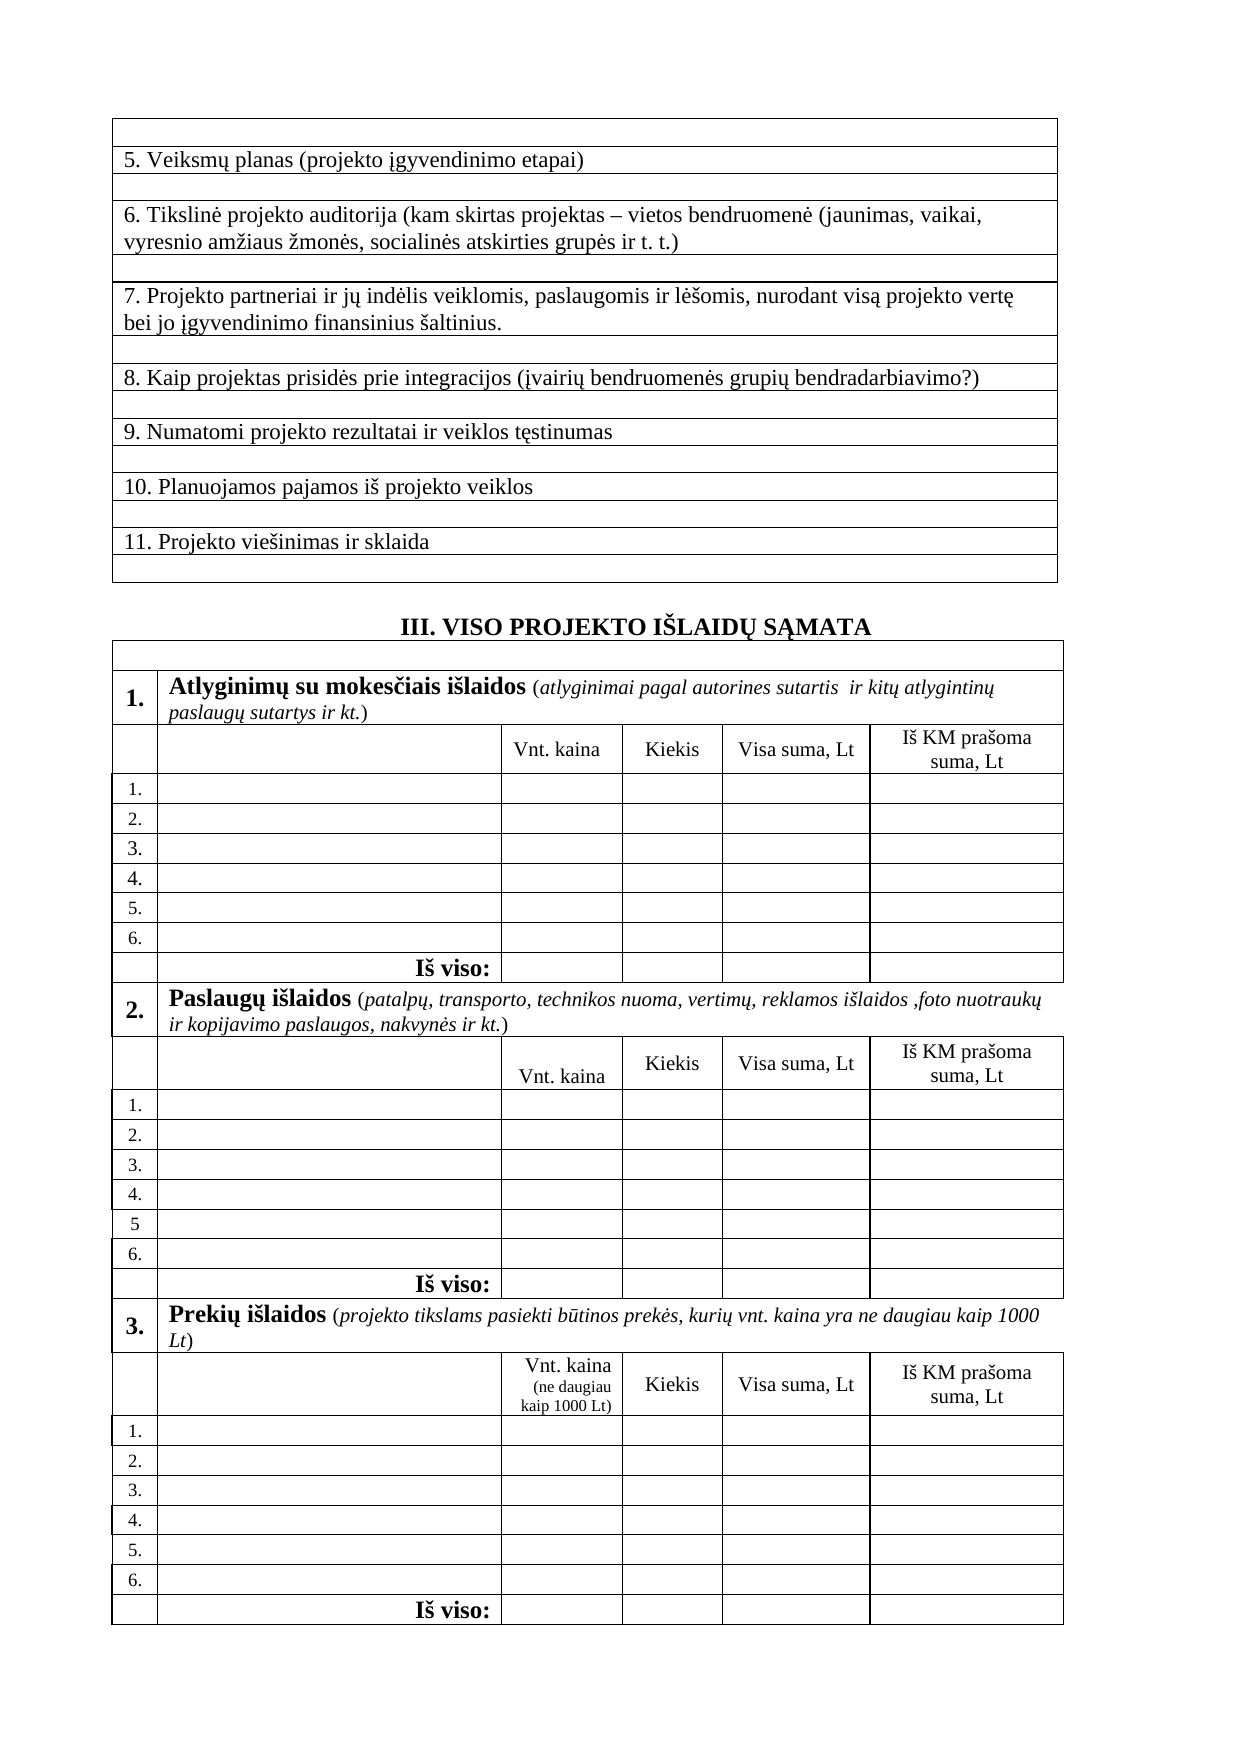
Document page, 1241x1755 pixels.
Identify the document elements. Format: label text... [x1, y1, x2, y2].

table_cell 3. [113, 834, 157, 862]
table_cell [723, 1595, 869, 1624]
table_cell [871, 774, 1063, 803]
table_cell Paslaugų išlaidos (patalpų, transporto, technikos nuoma, vertimų, reklamos išlaidos ,foto nuotraukų ir kopijavimo paslaugos, nakvynės ir kt.) [158, 983, 1063, 1036]
table_cell Iš viso: [158, 1595, 501, 1624]
table_cell 1. [113, 774, 157, 803]
table_cell [502, 1506, 622, 1534]
table_cell Kiekis [623, 725, 722, 773]
table_cell [723, 893, 869, 922]
table_cell [871, 1446, 1063, 1475]
table_cell [113, 446, 1057, 472]
table_cell [623, 774, 722, 803]
table_cell [113, 255, 1057, 281]
table_cell [158, 1476, 501, 1504]
table_cell [623, 1565, 722, 1594]
table_cell [623, 834, 722, 862]
table_cell 4. [113, 1506, 157, 1534]
table_cell 1. [113, 671, 157, 724]
table_cell [623, 1416, 722, 1445]
table_cell 6. [113, 1565, 157, 1594]
table_cell [502, 834, 622, 862]
table_cell [723, 1180, 869, 1208]
table_cell [502, 893, 622, 922]
table_cell Vnt. kaina (ne daugiau kaip 1000 Lt) [502, 1353, 622, 1415]
table_cell [723, 1269, 869, 1298]
table_cell [158, 1239, 501, 1268]
table_cell Prekių išlaidos (projekto tikslams pasiekti būtinos prekės, kurių vnt. kaina yra ne daugiau kaip 1000 Lt) [158, 1299, 1063, 1352]
table_cell 2. [113, 1120, 157, 1149]
table_cell 4. [113, 864, 157, 892]
table_cell [871, 804, 1063, 833]
table_cell [502, 923, 622, 952]
table_cell [158, 923, 501, 952]
table_cell [502, 1210, 622, 1238]
table_cell Visa suma, Lt [723, 1037, 869, 1089]
table_cell [113, 1037, 157, 1089]
table_cell 4. [113, 1180, 157, 1208]
table_cell [502, 1239, 622, 1268]
table_cell [871, 1150, 1063, 1179]
table_header [798, 641, 1063, 670]
table_cell [158, 1353, 501, 1415]
table_cell [502, 864, 622, 892]
table_cell [871, 1416, 1063, 1445]
table_cell [158, 1416, 501, 1445]
table_cell [158, 1150, 501, 1179]
table_cell [623, 1150, 722, 1179]
table_cell Iš KM prašoma suma, Lt [871, 725, 1063, 773]
table_cell 6. Tikslinė projekto auditorija (kam skirtas projektas – vietos bendruomenė (jaunimas, vaikai, vyresnio amžiaus žmonės, socialinės atskirties grupės ir t. t.) [113, 201, 1057, 254]
table_cell 2. [113, 983, 157, 1036]
table_cell [502, 1120, 622, 1149]
table_cell [723, 1476, 869, 1504]
table_cell [502, 1180, 622, 1208]
table_cell [623, 1090, 722, 1119]
table_cell Visa suma, Lt [723, 725, 869, 773]
table_cell Visa suma, Lt [723, 1353, 869, 1415]
table_cell [623, 953, 722, 982]
table_cell [623, 1446, 722, 1475]
table_cell 9. Numatomi projekto rezultatai ir veiklos tęstinumas [113, 419, 1057, 445]
table_cell [158, 1446, 501, 1475]
table_cell [723, 864, 869, 892]
table_cell 6. [113, 1239, 157, 1268]
table_cell [113, 953, 157, 982]
table_cell [623, 864, 722, 892]
table_cell 5. [113, 1535, 157, 1564]
table_cell Kiekis [623, 1353, 722, 1415]
table_cell [723, 804, 869, 833]
table_cell [158, 725, 501, 773]
table_cell [158, 1210, 501, 1238]
table_cell [158, 1037, 501, 1089]
table_cell [871, 1506, 1063, 1534]
table_cell [113, 174, 1057, 200]
table_cell [623, 923, 722, 952]
table_cell [113, 1269, 157, 1298]
table_cell [623, 1476, 722, 1504]
table_cell 1. [113, 1416, 157, 1445]
table_cell [723, 834, 869, 862]
table_cell Vnt. kaina [502, 725, 622, 773]
table_cell [871, 1120, 1063, 1149]
table_cell [113, 119, 1057, 146]
table_cell [113, 391, 1057, 417]
table_cell 2. [113, 804, 157, 833]
table_cell [723, 1210, 869, 1238]
table_cell Atlyginimų su mokesčiais išlaidos (atlyginimai pagal autorines sutartis ir kitų atlygintinų paslaugų sutartys ir kt.) [158, 671, 1063, 724]
table_cell [158, 1180, 501, 1208]
table_cell [502, 1535, 622, 1564]
table_cell [871, 1210, 1063, 1238]
table_cell [871, 834, 1063, 862]
table_cell [623, 1535, 722, 1564]
table_cell [723, 774, 869, 803]
table_cell [871, 1090, 1063, 1119]
table_cell [871, 1180, 1063, 1208]
table_cell [113, 725, 157, 773]
table_cell Iš viso: [158, 1269, 501, 1298]
table_cell [623, 893, 722, 922]
table_cell [871, 1476, 1063, 1504]
table_cell [158, 1565, 501, 1594]
table_cell [623, 1506, 722, 1534]
table_cell 5. Veiksmų planas (projekto įgyvendinimo etapai) [113, 147, 1057, 173]
table_cell [502, 1565, 622, 1594]
table_cell [158, 1535, 501, 1564]
table_cell [502, 1595, 622, 1624]
table_cell [871, 864, 1063, 892]
text III. VISO PROJEKTO IŠLAIDŲ SĄMATA [150, 612, 1122, 640]
table_cell [871, 1595, 1063, 1624]
table_cell [158, 804, 501, 833]
table_cell 6. [113, 923, 157, 952]
table_cell [871, 923, 1063, 952]
table_cell [723, 1565, 869, 1594]
table_cell 2. [113, 1446, 157, 1475]
table_cell [623, 1269, 722, 1298]
table_cell 3. [113, 1150, 157, 1179]
table_cell Iš KM prašoma suma, Lt [871, 1037, 1063, 1089]
table_cell [871, 1535, 1063, 1564]
table_cell [502, 1269, 622, 1298]
table_cell [871, 953, 1063, 982]
table_cell [623, 1180, 722, 1208]
table_cell [871, 1565, 1063, 1594]
table_cell 5 [113, 1210, 157, 1238]
table_header [722, 641, 798, 670]
table_cell Iš viso: [158, 953, 501, 982]
table_cell [502, 1150, 622, 1179]
table_cell [502, 1090, 622, 1119]
table_header [113, 641, 157, 670]
table_cell [158, 774, 501, 803]
table_cell [723, 1239, 869, 1268]
table_cell 3. [113, 1299, 157, 1352]
table_cell [723, 1416, 869, 1445]
table_cell [113, 501, 1057, 527]
table_cell 1. [113, 1090, 157, 1119]
table_cell [723, 1150, 869, 1179]
table_cell [871, 1269, 1063, 1298]
table_cell [502, 774, 622, 803]
table_cell [623, 804, 722, 833]
table_cell [623, 1595, 722, 1624]
table_cell [723, 1120, 869, 1149]
table_cell [871, 893, 1063, 922]
table_cell [158, 893, 501, 922]
table_cell [623, 1120, 722, 1149]
table_cell [113, 555, 1057, 582]
table_cell Kiekis [623, 1037, 722, 1089]
table_cell [113, 336, 1057, 363]
table_cell 7. Projekto partneriai ir jų indėlis veiklomis, paslaugomis ir lėšomis, nurodant visą projekto vertę bei jo įgyvendinimo finansinius šaltinius. [113, 283, 1057, 335]
table_cell 8. Kaip projektas prisidės prie integracijos (įvairių bendruomenės grupių bendradarbiavimo?) [113, 364, 1057, 390]
table_cell 3. [113, 1476, 157, 1504]
table_cell [623, 1210, 722, 1238]
table_cell [723, 1506, 869, 1534]
table_cell [502, 1416, 622, 1445]
table_cell [158, 864, 501, 892]
table_cell [623, 1239, 722, 1268]
table_cell [158, 834, 501, 862]
table_cell [502, 1476, 622, 1504]
table_cell [158, 1090, 501, 1119]
table_cell [502, 953, 622, 982]
table_cell 10. Planuojamos pajamos iš projekto veiklos [113, 473, 1057, 499]
table_header [623, 641, 722, 670]
table_cell [723, 953, 869, 982]
table_cell 5. [113, 893, 157, 922]
table_cell [113, 1353, 157, 1415]
table_cell [502, 804, 622, 833]
table_cell Iš KM prašoma suma, Lt [871, 1353, 1063, 1415]
table_cell [871, 1239, 1063, 1268]
table_cell [158, 1506, 501, 1534]
table_cell [113, 1595, 157, 1624]
table_cell [723, 1090, 869, 1119]
table_cell [723, 1446, 869, 1475]
table_cell [158, 1120, 501, 1149]
table_cell [502, 1446, 622, 1475]
table_cell [723, 923, 869, 952]
table_cell 11. Projekto viešinimas ir sklaida [113, 528, 1057, 554]
table_cell Vnt. kaina [502, 1037, 622, 1089]
table_cell [723, 1535, 869, 1564]
table_header [157, 641, 622, 670]
